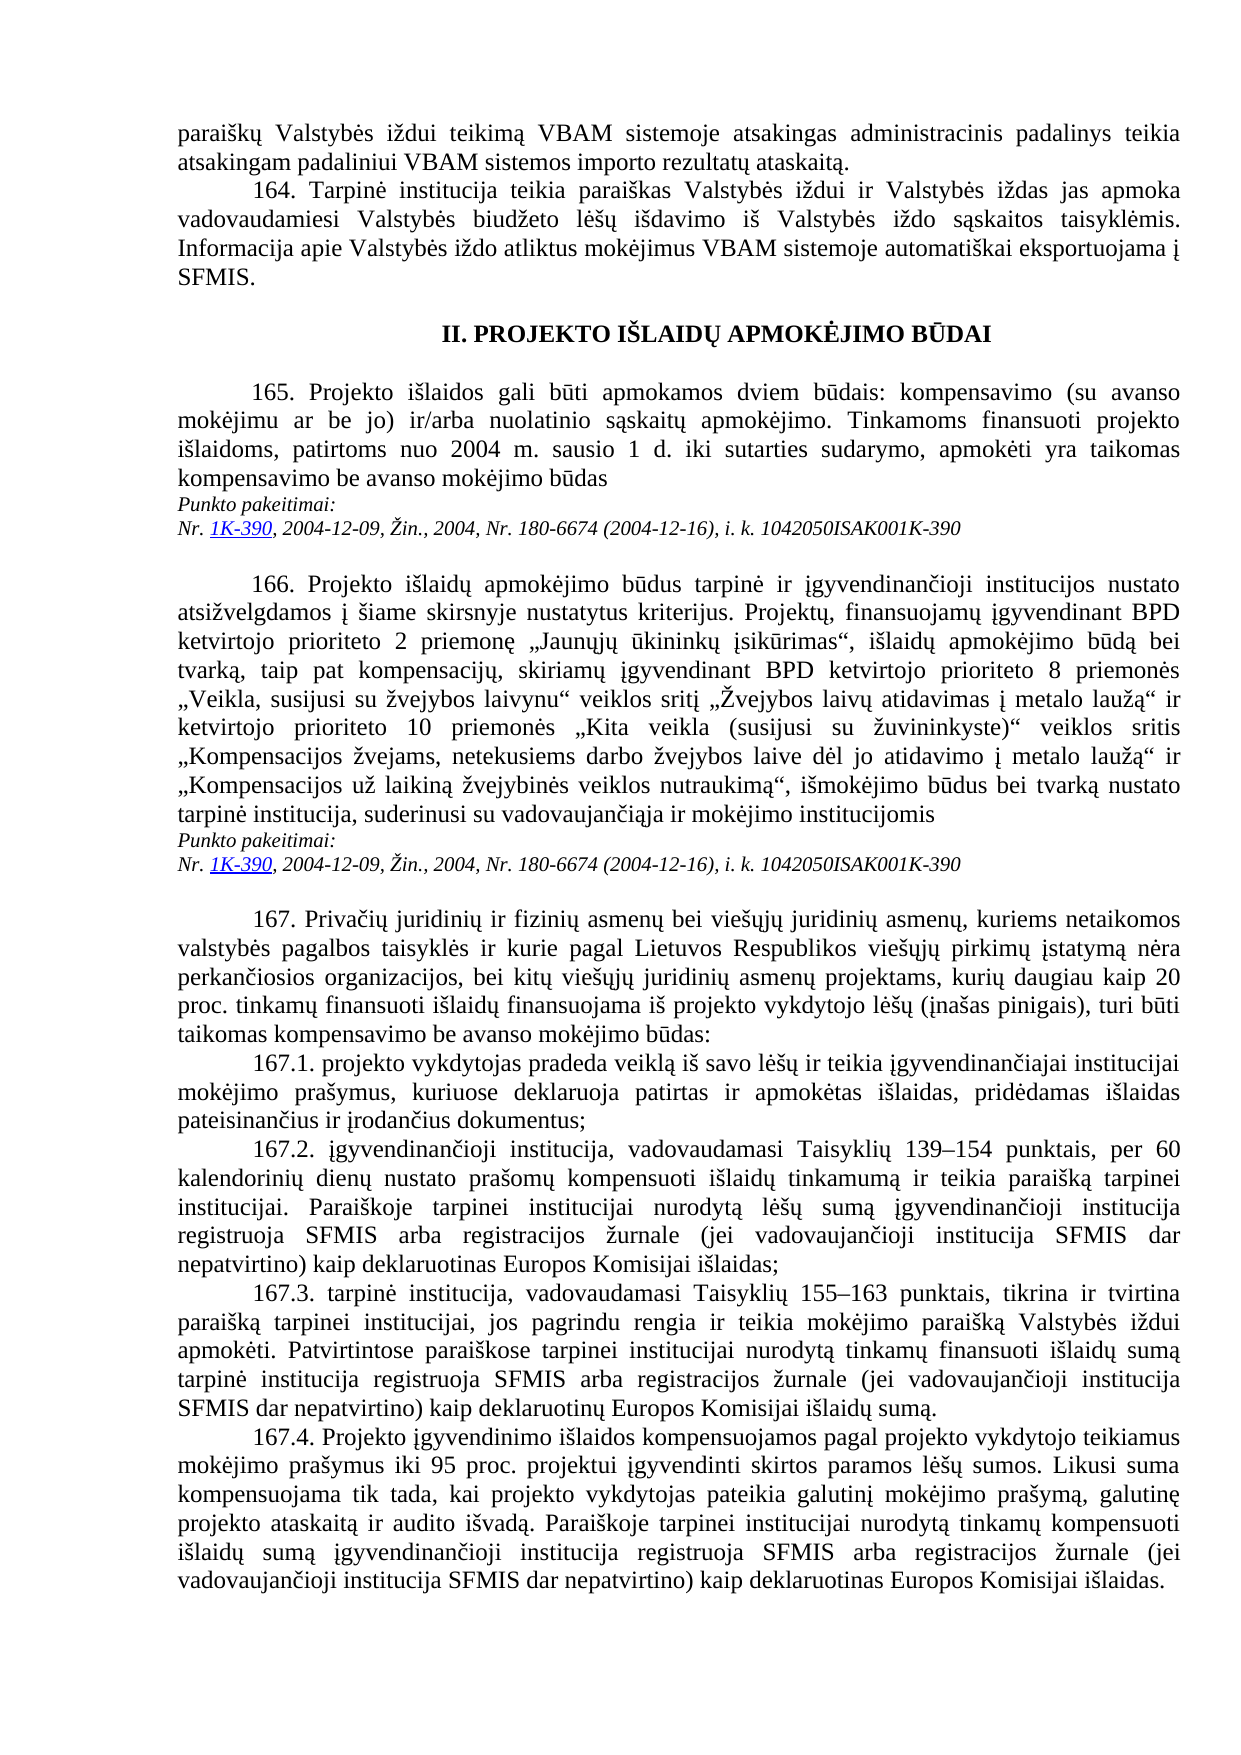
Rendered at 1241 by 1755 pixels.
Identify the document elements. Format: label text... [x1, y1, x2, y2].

text Nr. 1K-390, 2004-12-09, Žin., 2004, Nr. 180-6674 (2004-12-16), i. k. 1042050ISAK001K-390 [177, 852, 1181, 876]
text 167. Privačių juridinių ir fizinių asmenų bei viešųjų juridinių asmenų, kuriems netaikomos valstybės pagalbos taisyklės ir kurie pagal Lietuvos Respublikos viešųjų pirkimų įstatymą nėra perkančiosios organizacijos, bei kitų viešųjų juridinių asmenų projektams, kurių daugiau kaip 20 proc. tinkamų finansuoti išlaidų finansuojama iš projekto vykdytojo lėšų (įnašas pinigais), turi būti taikomas kompensavimo be avanso mokėjimo būdas: [177, 904, 1181, 1048]
text Punkto pakeitimai: [177, 827, 1181, 852]
text Punkto pakeitimai: [177, 492, 1181, 516]
text Nr. 1K-390, 2004-12-09, Žin., 2004, Nr. 180-6674 (2004-12-16), i. k. 1042050ISAK001K-390 [177, 516, 1181, 540]
text 167.3. tarpinė institucija, vadovaudamasi Taisyklių 155–163 punktais, tikrina ir tvirtina paraišką tarpinei institucijai, jos pagrindu rengia ir teikia mokėjimo paraišką Valstybės iždui apmokėti. Patvirtintose paraiškose tarpinei institucijai nurodytą tinkamų finansuoti išlaidų sumą tarpinė institucija registruoja SFMIS arba registracijos žurnale (jei vadovaujančioji institucija SFMIS dar nepatvirtino) kaip deklaruotinų Europos Komisijai išlaidų sumą. [177, 1278, 1181, 1422]
text 167.4. Projekto įgyvendinimo išlaidos kompensuojamos pagal projekto vykdytojo teikiamus mokėjimo prašymus iki 95 proc. projektui įgyvendinti skirtos paramos lėšų sumos. Likusi suma kompensuojama tik tada, kai projekto vykdytojas pateikia galutinį mokėjimo prašymą, galutinę projekto ataskaitą ir audito išvadą. Paraiškoje tarpinei institucijai nurodytą tinkamų kompensuoti išlaidų sumą įgyvendinančioji institucija registruoja SFMIS arba registracijos žurnale (jei vadovaujančioji institucija SFMIS dar nepatvirtino) kaip deklaruotinas Europos Komisijai išlaidas. [177, 1422, 1181, 1594]
text 164. Tarpinė institucija teikia paraiškas Valstybės iždui ir Valstybės iždas jas apmoka vadovaudamiesi Valstybės biudžeto lėšų išdavimo iš Valstybės iždo sąskaitos taisyklėmis. Informacija apie Valstybės iždo atliktus mokėjimus VBAM sistemoje automatiškai eksportuojama į SFMIS. [177, 176, 1181, 291]
text paraiškų Valstybės iždui teikimą VBAM sistemoje atsakingas administracinis padalinys teikia atsakingam padaliniui VBAM sistemos importo rezultatų ataskaitą. [177, 118, 1181, 176]
text 167.1. projekto vykdytojas pradeda veiklą iš savo lėšų ir teikia įgyvendinančiajai institucijai mokėjimo prašymus, kuriuose deklaruoja patirtas ir apmokėtas išlaidas, pridėdamas išlaidas pateisinančius ir įrodančius dokumentus; [177, 1048, 1181, 1134]
text 166. Projekto išlaidų apmokėjimo būdus tarpinė ir įgyvendinančioji institucijos nustato atsižvelgdamos į šiame skirsnyje nustatytus kriterijus. Projektų, finansuojamų įgyvendinant BPD ketvirtojo prioriteto 2 priemonę „Jaunųjų ūkininkų įsikūrimas“, išlaidų apmokėjimo būdą bei tvarką, taip pat kompensacijų, skiriamų įgyvendinant BPD ketvirtojo prioriteto 8 priemonės „Veikla, susijusi su žvejybos laivynu“ veiklos sritį „Žvejybos laivų atidavimas į metalo laužą“ ir ketvirtojo prioriteto 10 priemonės „Kita veikla (susijusi su žuvininkyste)“ veiklos sritis „Kompensacijos žvejams, netekusiems darbo žvejybos laive dėl jo atidavimo į metalo laužą“ ir „Kompensacijos už laikiną žvejybinės veiklos nutraukimą“, išmokėjimo būdus bei tvarką nustato tarpinė institucija, suderinusi su vadovaujančiąja ir mokėjimo institucijomis [177, 569, 1181, 827]
text 167.2. įgyvendinančioji institucija, vadovaudamasi Taisyklių 139–154 punktais, per 60 kalendorinių dienų nustato prašomų kompensuoti išlaidų tinkamumą ir teikia paraišką tarpinei institucijai. Paraiškoje tarpinei institucijai nurodytą lėšų sumą įgyvendinančioji institucija registruoja SFMIS arba registracijos žurnale (jei vadovaujančioji institucija SFMIS dar nepatvirtino) kaip deklaruotinas Europos Komisijai išlaidas; [177, 1134, 1181, 1278]
text 165. Projekto išlaidos gali būti apmokamos dviem būdais: kompensavimo (su avanso mokėjimu ar be jo) ir/arba nuolatinio sąskaitų apmokėjimo. Tinkamoms finansuoti projekto išlaidoms, patirtoms nuo 2004 m. sausio 1 d. iki sutarties sudarymo, apmokėti yra taikomas kompensavimo be avanso mokėjimo būdas [177, 377, 1181, 492]
text II. PROJEKTO IŠLAIDŲ APMOKĖJIMO BŪDAI [177, 319, 1181, 348]
